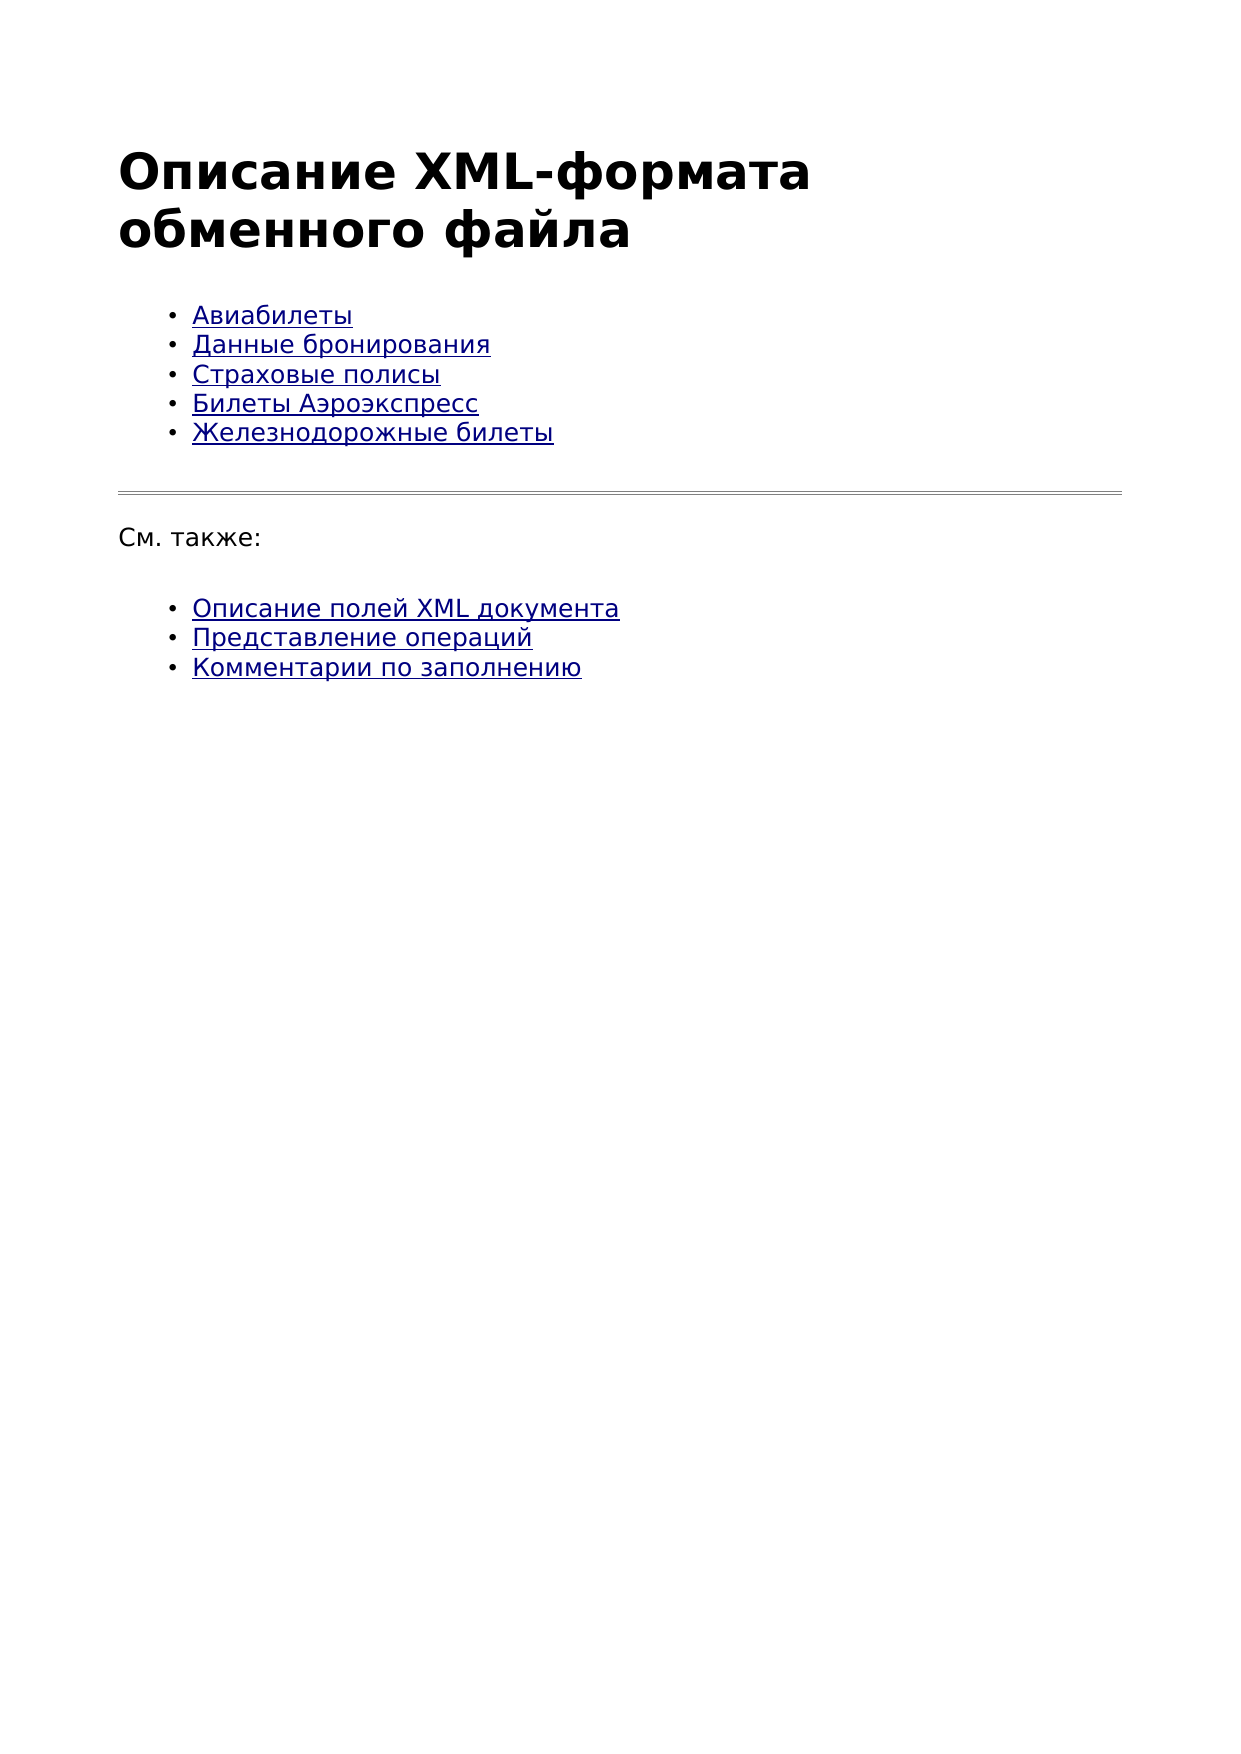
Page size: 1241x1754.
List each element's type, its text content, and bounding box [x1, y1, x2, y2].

list Данные бронирования [177, 331, 1122, 360]
list Авиабилеты [177, 302, 1122, 331]
list Описание полей XML документа [177, 594, 1122, 623]
list Комментарии по заполнению [177, 653, 1122, 682]
text См. также: [118, 523, 1122, 552]
list Железнодорожные билеты [177, 418, 1122, 447]
list Билеты Аэроэкспресс [177, 389, 1122, 418]
list Страховые полисы [177, 360, 1122, 389]
subtitle Описание XML-формата обменного файла [118, 143, 1122, 259]
list Представление операций [177, 623, 1122, 653]
